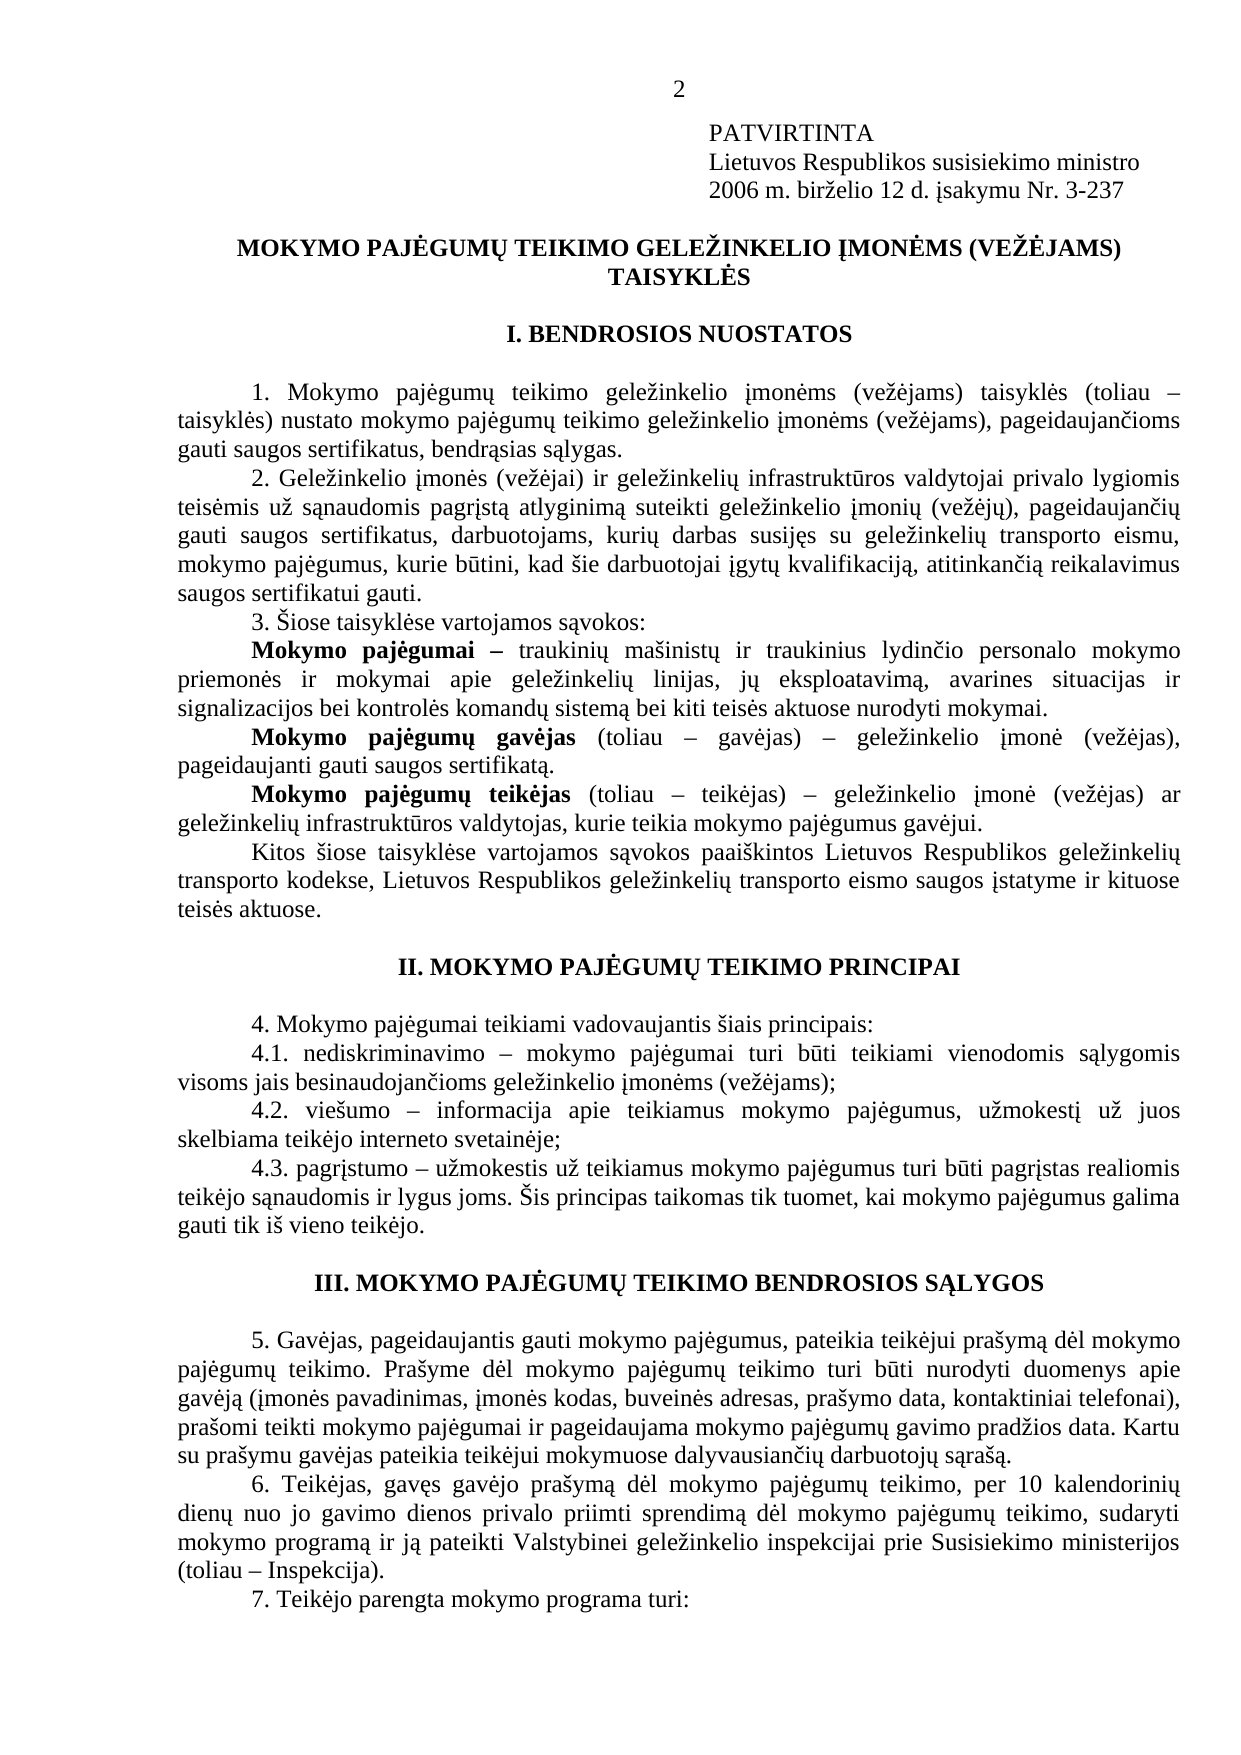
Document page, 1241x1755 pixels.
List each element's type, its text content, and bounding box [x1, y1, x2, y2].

text Mokymo pajėgumų gavėjas (toliau – gavėjas) – geležinkelio įmonė (vežėjas), pageidaujanti gauti saugos sertifikatą. [177, 722, 1181, 779]
text Kitos šiose taisyklėse vartojamos sąvokos paaiškintos Lietuvos Respublikos geležinkelių transporto kodekse, Lietuvos Respublikos geležinkelių transporto eismo saugos įstatyme ir kituose teisės aktuose. [177, 837, 1181, 923]
text 5. Gavėjas, pageidaujantis gauti mokymo pajėgumus, pateikia teikėjui prašymą dėl mokymo pajėgumų teikimo. Prašyme dėl mokymo pajėgumų teikimo turi būti nurodyti duomenys apie gavėją (įmonės pavadinimas, įmonės kodas, buveinės adresas, prašymo data, kontaktiniai telefonai), prašomi teikti mokymo pajėgumai ir pageidaujama mokymo pajėgumų gavimo pradžios data. Kartu su prašymu gavėjas pateikia teikėjui mokymuose dalyvausiančių darbuotojų sąrašą. [177, 1326, 1181, 1469]
text 2. Geležinkelio įmonės (vežėjai) ir geležinkelių infrastruktūros valdytojai privalo lygiomis teisėmis už sąnaudomis pagrįstą atlyginimą suteikti geležinkelio įmonių (vežėjų), pageidaujančių gauti saugos sertifikatus, darbuotojams, kurių darbas susijęs su geležinkelių transporto eismu, mokymo pajėgumus, kurie būtini, kad šie darbuotojai įgytų kvalifikaciją, atitinkančią reikalavimus saugos sertifikatui gauti. [177, 463, 1181, 607]
text 4.1. nediskriminavimo – mokymo pajėgumai turi būti teikiami vienodomis sąlygomis visoms jais besinaudojančioms geležinkelio įmonėms (vežėjams); [177, 1038, 1181, 1096]
text 4.2. viešumo – informacija apie teikiamus mokymo pajėgumus, užmokestį už juos skelbiama teikėjo interneto svetainėje; [177, 1096, 1181, 1153]
text 6. Teikėjas, gavęs gavėjo prašymą dėl mokymo pajėgumų teikimo, per 10 kalendorinių dienų nuo jo gavimo dienos privalo priimti sprendimą dėl mokymo pajėgumų teikimo, sudaryti mokymo programą ir ją pateikti Valstybinei geležinkelio inspekcijai prie Susisiekimo ministerijos (toliau – Inspekcija). [177, 1469, 1181, 1584]
text Mokymo pajėgumų teikėjas (toliau – teikėjas) – geležinkelio įmonė (vežėjas) ar geležinkelių infrastruktūros valdytojas, kurie teikia mokymo pajėgumus gavėjui. [177, 779, 1181, 837]
text III. MOKYMO PAJĖGUMŲ TEIKIMO BENDROSIOS SĄLYGOS [177, 1268, 1181, 1297]
text 4.3. pagrįstumo – užmokestis už teikiamus mokymo pajėgumus turi būti pagrįstas realiomis teikėjo sąnaudomis ir lygus joms. Šis principas taikomas tik tuomet, kai mokymo pajėgumus galima gauti tik iš vieno teikėjo. [177, 1153, 1181, 1239]
text PATVIRTINTA [709, 118, 1181, 147]
text 3. Šiose taisyklėse vartojamos sąvokos: [177, 607, 1181, 636]
text 2006 m. birželio 12 d. įsakymu Nr. 3-237 [177, 176, 1181, 204]
text 4. Mokymo pajėgumai teikiami vadovaujantis šiais principais: [177, 1009, 1181, 1038]
text Mokymo pajėgumai – traukinių mašinistų ir traukinius lydinčio personalo mokymo priemonės ir mokymai apie geležinkelių linijas, jų eksploatavimą, avarines situacijas ir signalizacijos bei kontrolės komandų sistemą bei kiti teisės aktuose nurodyti mokymai. [177, 636, 1181, 722]
text Lietuvos Respublikos susisiekimo ministro [177, 147, 1181, 176]
text 1. Mokymo pajėgumų teikimo geležinkelio įmonėms (vežėjams) taisyklės (toliau – taisyklės) nustato mokymo pajėgumų teikimo geležinkelio įmonėms (vežėjams), pageidaujančioms gauti saugos sertifikatus, bendrąsias sąlygas. [177, 377, 1181, 463]
text MOKYMO PAJĖGUMŲ TEIKIMO GELEŽINKELIO ĮMONĖMS (VEŽĖJAMS) TAISYKLĖS [177, 233, 1181, 291]
text II. MOKYMO PAJĖGUMŲ TEIKIMO PRINCIPAI [177, 952, 1181, 981]
text I. BENDROSIOS NUOSTATOS [177, 319, 1181, 348]
text 7. Teikėjo parengta mokymo programa turi: [177, 1584, 1181, 1613]
